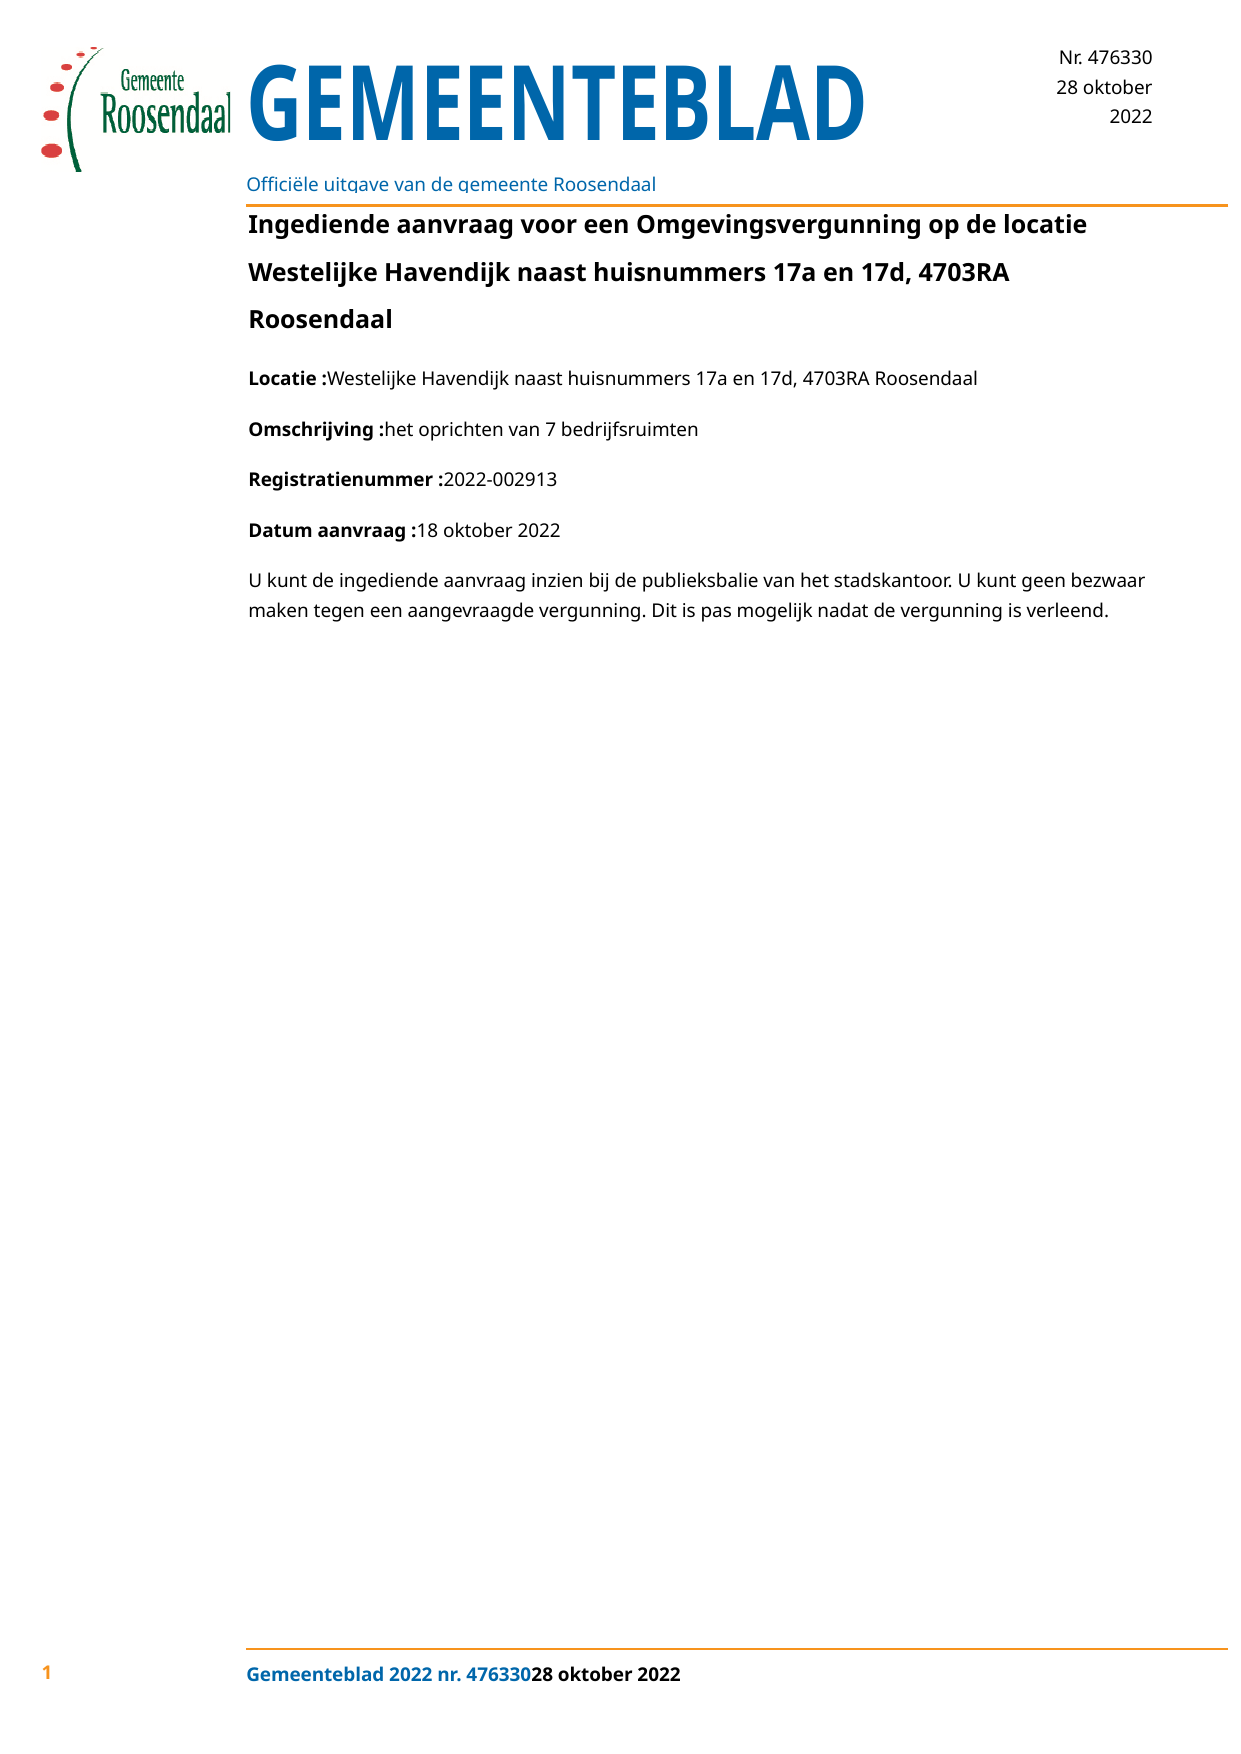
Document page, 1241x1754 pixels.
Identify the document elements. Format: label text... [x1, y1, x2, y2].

picture [41, 47, 231, 172]
text Registratienummer :2022-002913 [248, 466, 1152, 492]
text Omschrijving :het oprichten van 7 bedrijfsruimten [248, 416, 1152, 442]
text Locatie :Westelijke Havendijk naast huisnummers 17a en 17d, 4703RA Roosendaal [248, 366, 1152, 391]
text Datum aanvraag :18 oktober 2022 [248, 517, 1152, 542]
text Ingediende aanvraag voor een Omgevingsvergunning op de locatie Westelijke Havendijk naast huisnummers 17a en 17d, 4703RA Roosendaal [248, 207, 1152, 336]
text U kunt de ingediende aanvraag inzien bij de publieksbalie van het stadskantoor. U kunt geen bezwaar maken tegen een aangevraagde vergunning. Dit is pas mogelijk nadat de vergunning is verleend. [248, 567, 1152, 622]
